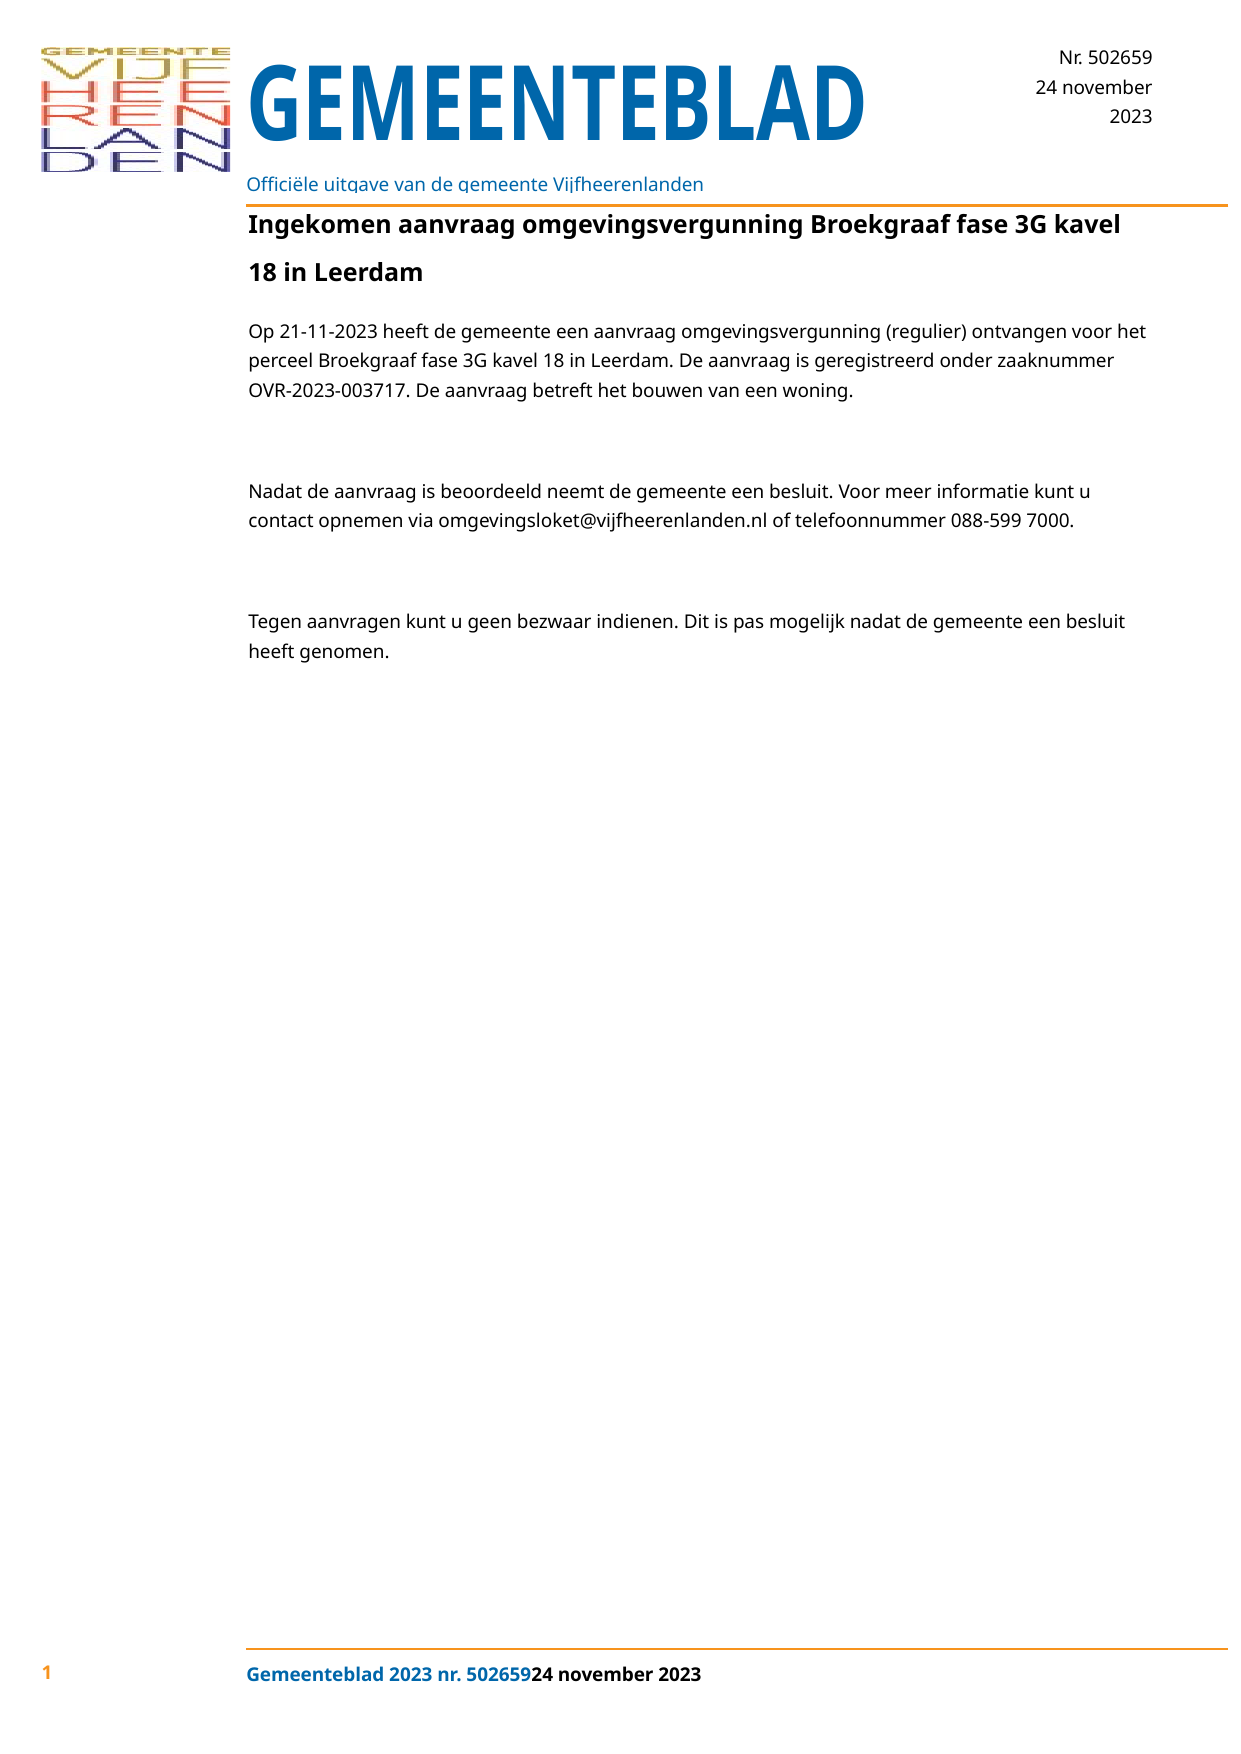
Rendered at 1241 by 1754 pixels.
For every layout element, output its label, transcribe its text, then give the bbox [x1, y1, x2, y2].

text Nadat de aanvraag is beoordeeld neemt de gemeente een besluit. Voor meer informatie kunt u contact opnemen via omgevingsloket@vijfheerenlanden.nl of telefoonnummer 088-599 7000. [248, 478, 1152, 533]
text Tegen aanvragen kunt u geen bezwaar indienen. Dit is pas mogelijk nadat de gemeente een besluit heeft genomen. [248, 608, 1152, 664]
text Op 21-11-2023 heeft de gemeente een aanvraag omgevingsvergunning (regulier) ontvangen voor het perceel Broekgraaf fase 3G kavel 18 in Leerdam. De aanvraag is geregistreerd onder zaaknummer OVR-2023-003717. De aanvraag betreft het bouwen van een woning. [248, 318, 1152, 403]
picture [41, 47, 231, 172]
text Ingekomen aanvraag omgevingsvergunning Broekgraaf fase 3G kavel 18 in Leerdam [248, 207, 1152, 288]
